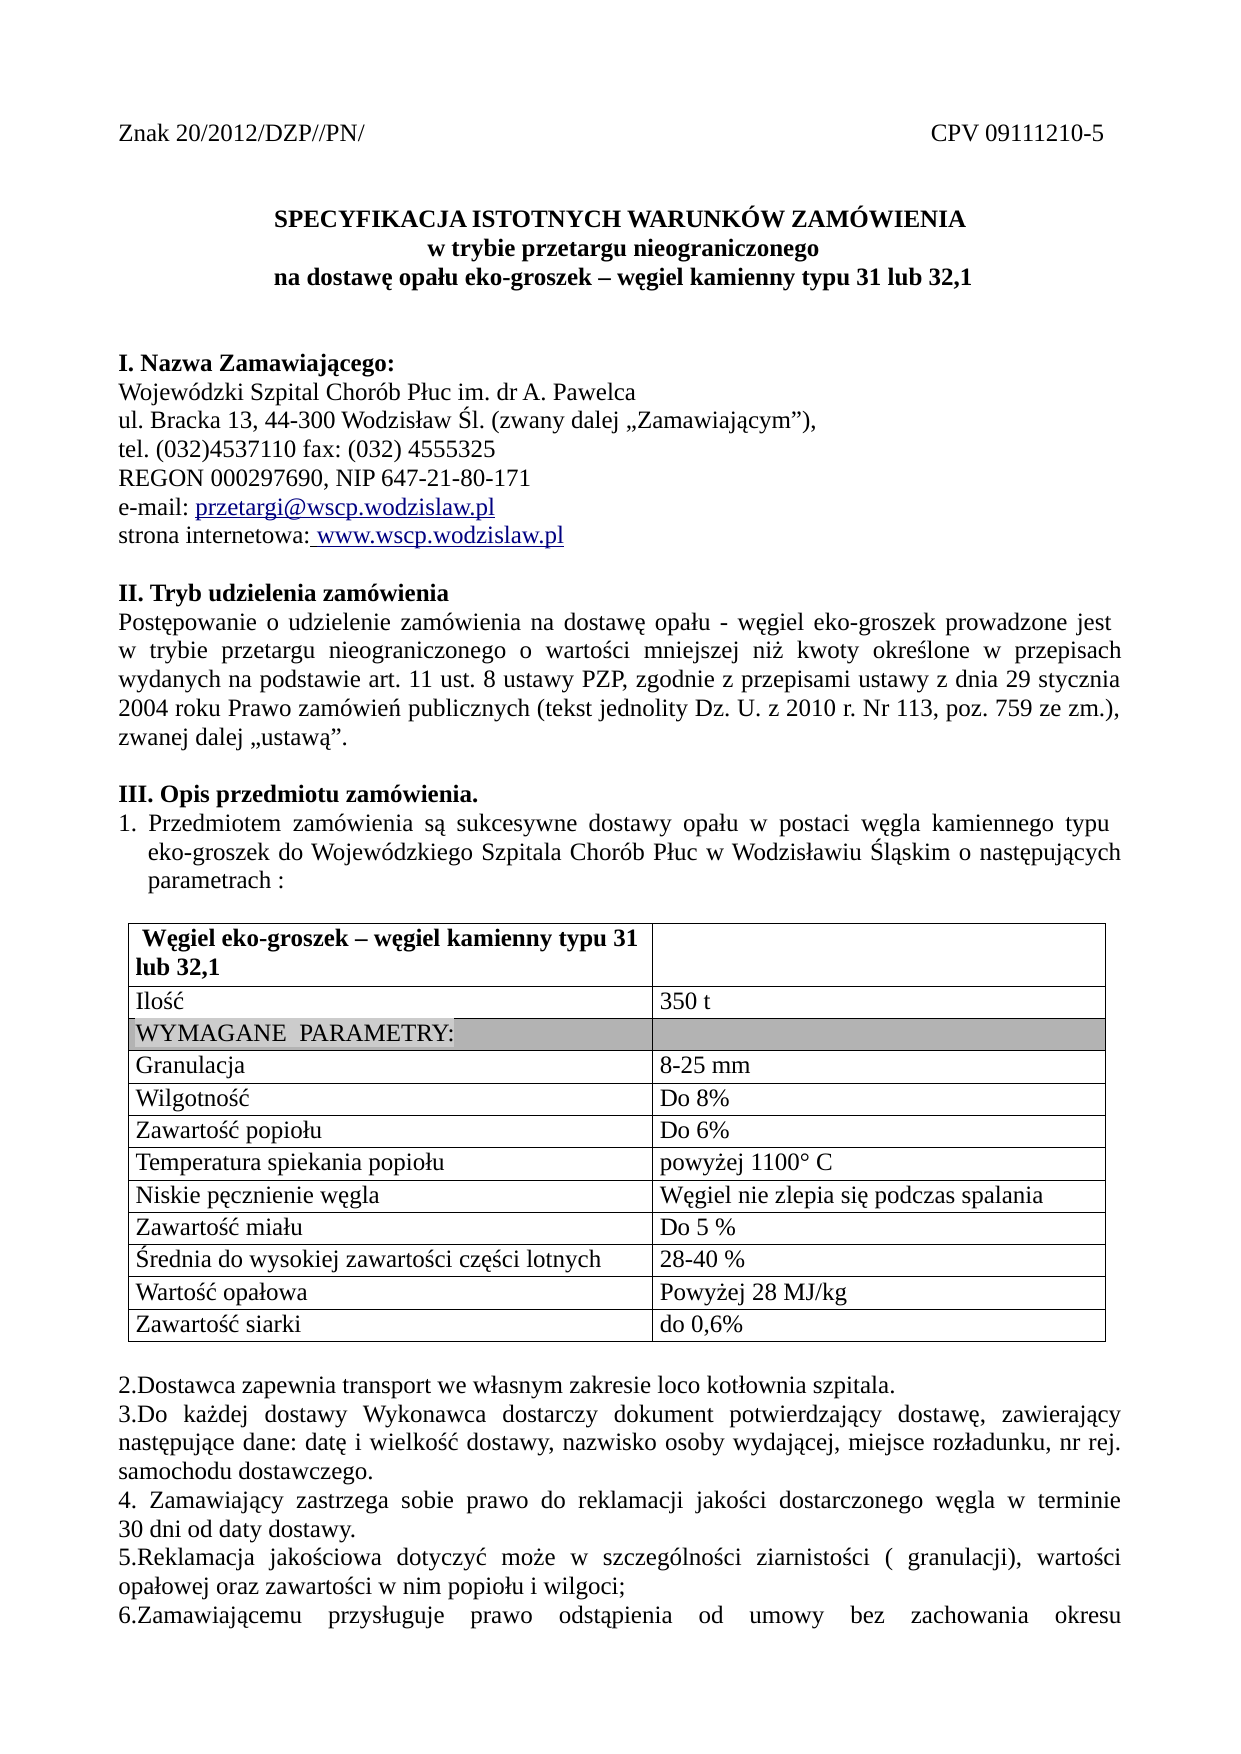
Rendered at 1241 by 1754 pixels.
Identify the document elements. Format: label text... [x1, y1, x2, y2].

text 4. Zamawiający zastrzega sobie prawo do reklamacji jakości dostarczonego węgla w terminie 30 dni od daty dostawy. [118, 1485, 1122, 1542]
text 2.Dostawca zapewnia transport we własnym zakresie loco kotłownia szpitala. [118, 1370, 1122, 1399]
table_cell Zawartość miału [129, 1213, 652, 1244]
text 5.Reklamacja jakościowa dotyczyć może w szczególności ziarnistości ( granulacji), wartości opałowej oraz zawartości w nim popiołu i wilgoci; [118, 1542, 1122, 1600]
text 1. Przedmiotem zamówienia są sukcesywne dostawy opału w postaci węgla kamiennego typu eko-groszek do Wojewódzkiego Szpitala Chorób Płuc w Wodzisławiu Śląskim o następujących parametrach : [118, 808, 1122, 894]
table_cell 28-40 % [653, 1245, 1105, 1276]
text Postępowanie o udzielenie zamówienia na dostawę opału - węgiel eko-groszek prowadzone jest w trybie przetargu nieograniczonego o wartości mniejszej niż kwoty określone w przepisach wydanych na podstawie art. 11 ust. 8 ustawy PZP, zgodnie z przepisami ustawy z dnia 29 stycznia 2004 roku Prawo zamówień publicznych (tekst jednolity Dz. U. z 2010 r. Nr 113, poz. 759 ze zm.), zwanej dalej „ustawą”. [118, 607, 1122, 751]
table_cell 350 t [653, 987, 1105, 1018]
table_cell WYMAGANE PARAMETRY: [129, 1019, 652, 1050]
table_cell [653, 1019, 1105, 1050]
text strona internetowa: www.wscp.wodzislaw.pl [118, 521, 1122, 549]
text ul. Bracka 13, 44-300 Wodzisław Śl. (zwany dalej „Zamawiającym”), [118, 406, 1122, 434]
table_cell Granulacja [129, 1051, 652, 1083]
table_cell Średnia do wysokiej zawartości części lotnych [129, 1245, 652, 1276]
table_cell Zawartość popiołu [129, 1116, 652, 1147]
text tel. (032)4537110 fax: (032) 4555325 [118, 434, 1122, 463]
table_cell Powyżej 28 MJ/kg [653, 1277, 1105, 1309]
text 3.Do każdej dostawy Wykonawca dostarczy dokument potwierdzający dostawę, zawierający następujące dane: datę i wielkość dostawy, nazwisko osoby wydającej, miejsce rozładunku, nr rej. samochodu dostawczego. [118, 1399, 1122, 1485]
text Wojewódzki Szpital Chorób Płuc im. dr A. Pawelca [118, 377, 1122, 406]
text w trybie przetargu nieograniczonego [118, 233, 1122, 262]
text SPECYFIKACJA ISTOTNYCH WARUNKÓW ZAMÓWIENIA [118, 204, 1122, 233]
text III. Opis przedmiotu zamówienia. [118, 779, 1122, 808]
table_cell Wartość opałowa [129, 1277, 652, 1309]
table_cell Węgiel nie zlepia się podczas spalania [653, 1181, 1105, 1212]
table_cell powyżej 1100° C [653, 1148, 1105, 1179]
text II. Tryb udzielenia zamówienia [118, 578, 1122, 607]
table_cell Wilgotność [129, 1084, 652, 1115]
table_header [653, 924, 1105, 986]
table_cell 8-25 mm [653, 1051, 1105, 1083]
table_cell Ilość [129, 987, 652, 1018]
table_cell do 0,6% [653, 1310, 1105, 1341]
text I. Nazwa Zamawiającego: [118, 348, 1122, 377]
table_cell Temperatura spiekania popiołu [129, 1148, 652, 1179]
table_header Węgiel eko-groszek – węgiel kamienny typu 31 lub 32,1 [129, 924, 652, 986]
table_cell Do 8% [653, 1084, 1105, 1115]
text REGON 000297690, NIP 647-21-80-171 [118, 463, 1122, 492]
table_cell Do 6% [653, 1116, 1105, 1147]
table_cell Do 5 % [653, 1213, 1105, 1244]
text na dostawę opału eko-groszek – węgiel kamienny typu 31 lub 32,1 [118, 262, 1122, 291]
text 6.Zamawiającemu przysługuje prawo odstąpienia od umowy bez zachowania okresu [118, 1600, 1122, 1629]
text Znak 20/2012/DZP//PN/ CPV 09111210-5 [118, 118, 1122, 147]
table_cell Zawartość siarki [129, 1310, 652, 1341]
table_cell Niskie pęcznienie węgla [129, 1181, 652, 1212]
text e-mail: przetargi@wscp.wodzislaw.pl [118, 492, 1122, 521]
